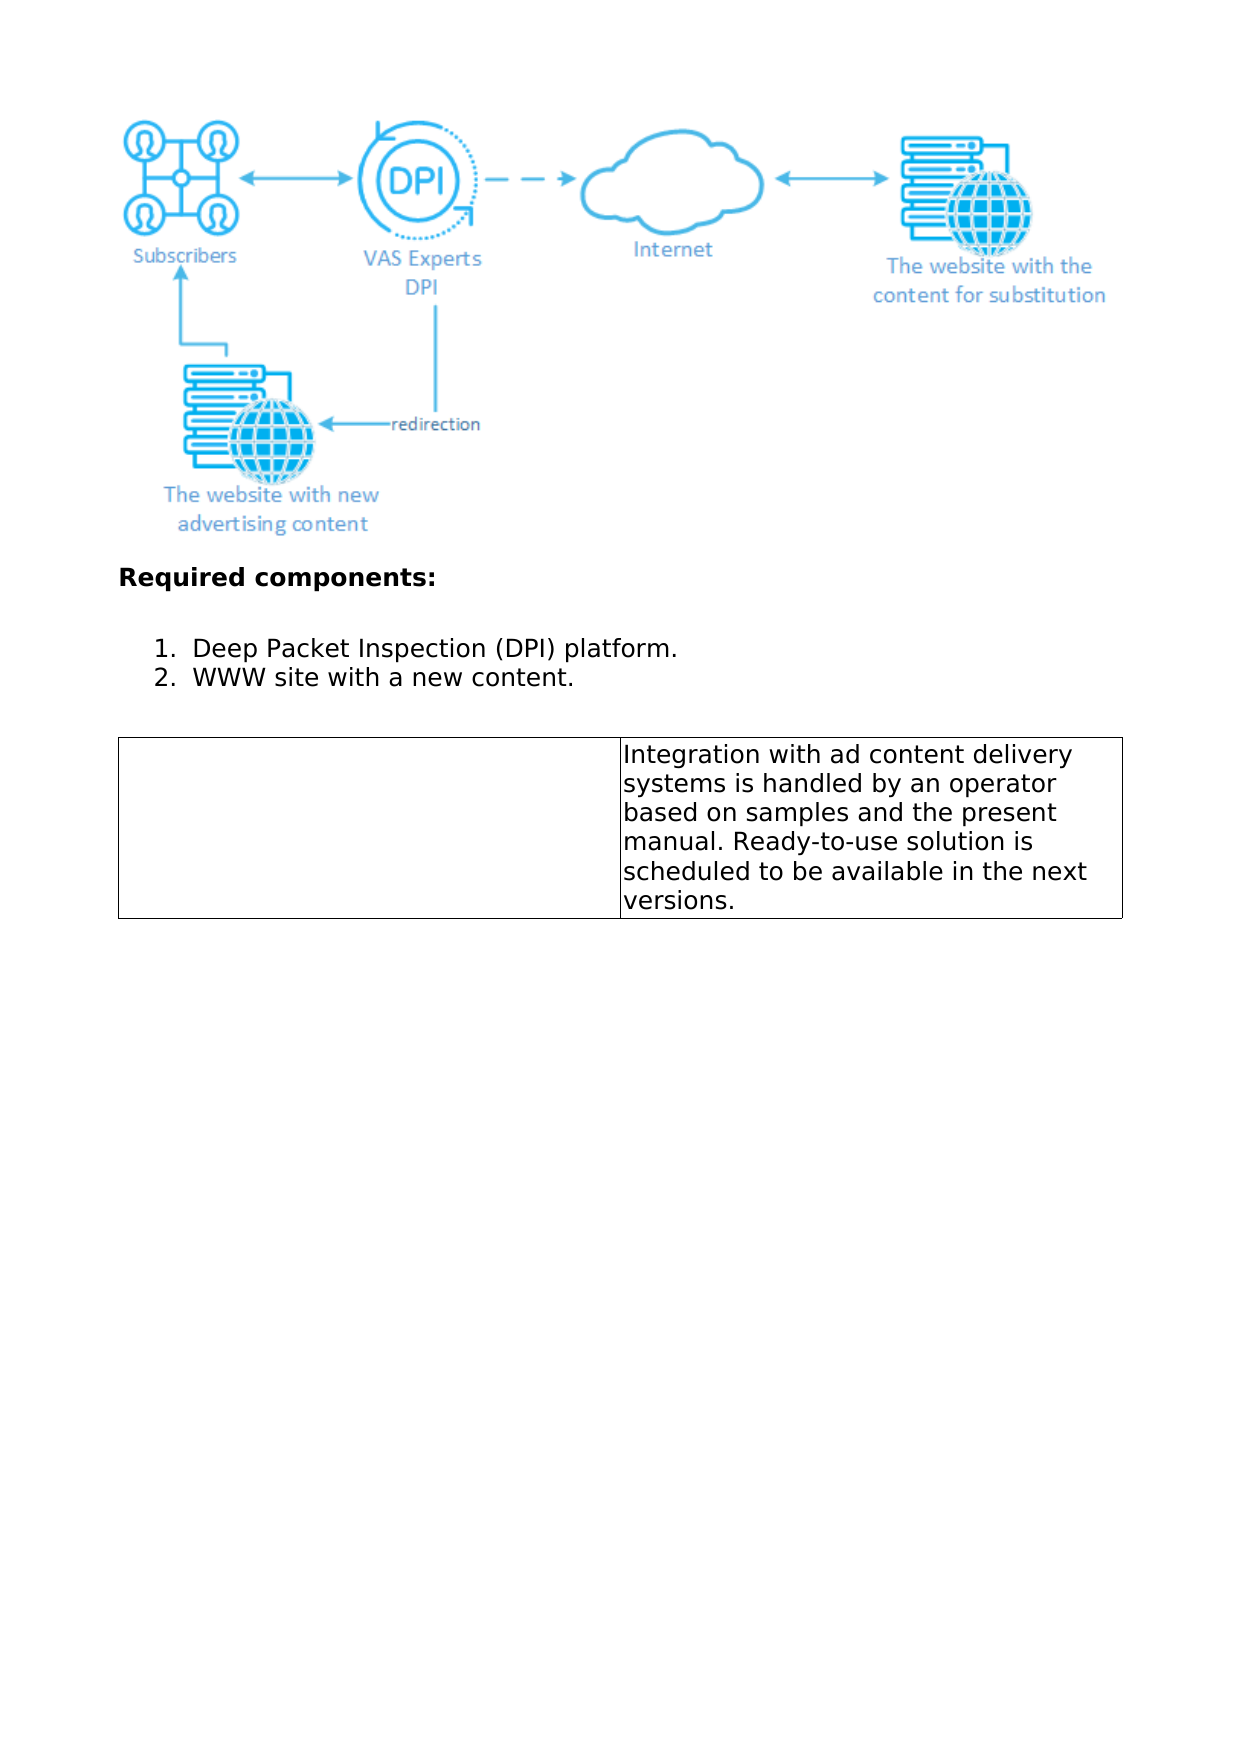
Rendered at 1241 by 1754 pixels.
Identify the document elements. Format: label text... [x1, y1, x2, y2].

list Deep Packet Inspection (DPI) platform. [177, 634, 1122, 663]
text Required components: [118, 563, 1122, 592]
table_header Integration with ad content delivery systems is handled by an operator based on samples and the present manual. Ready-to-use solution is scheduled to be available in the next versions. [621, 738, 1122, 918]
picture [118, 118, 1123, 551]
table_header [119, 738, 620, 918]
list WWW site with a new content. [177, 663, 1122, 693]
